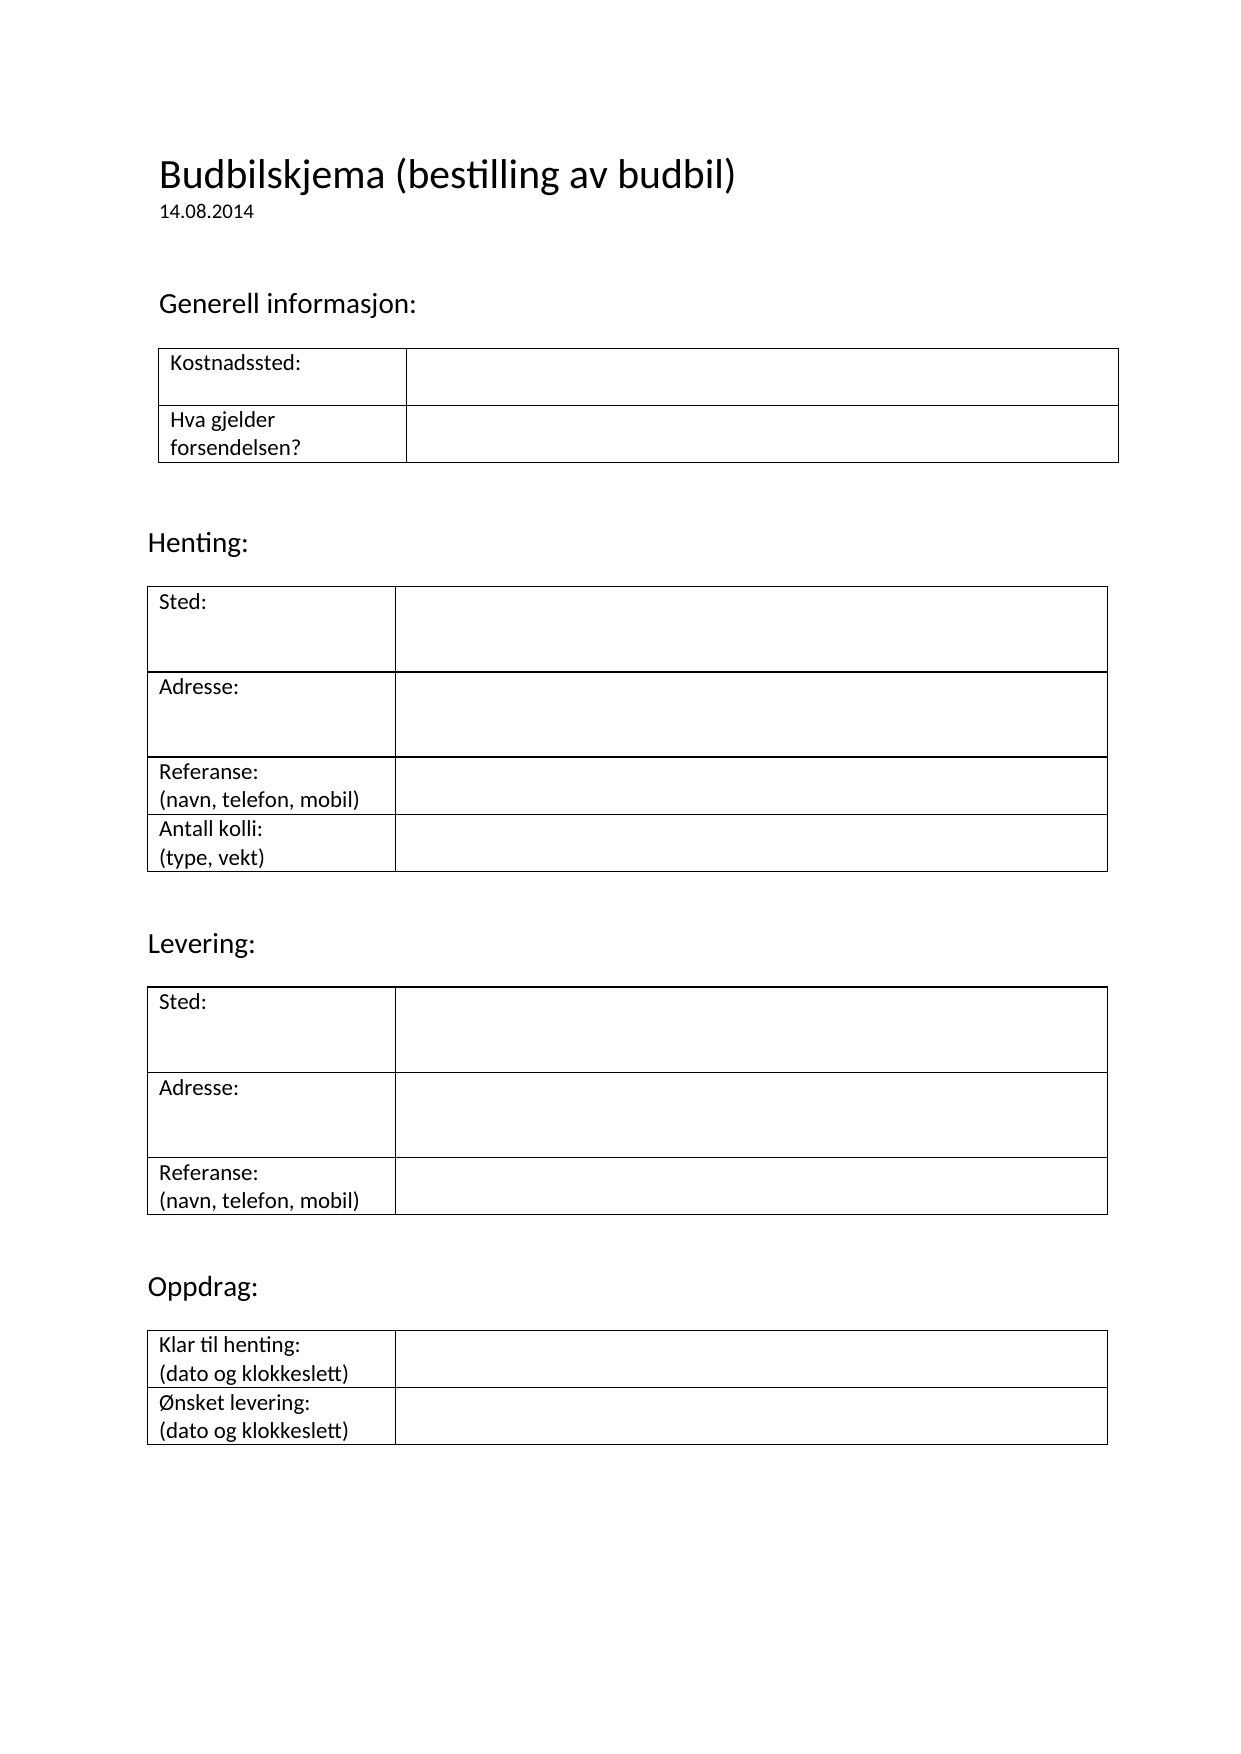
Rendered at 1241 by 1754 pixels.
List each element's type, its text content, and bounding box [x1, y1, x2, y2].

table_cell [396, 1073, 1107, 1157]
table_cell Antall kolli: (type, vekt) [148, 815, 395, 871]
table_cell [396, 673, 1107, 756]
table_cell Referanse: (navn, telefon, mobil) [148, 1158, 395, 1214]
table_header [396, 988, 1107, 1072]
table_cell Ønsket levering: (dato og klokkeslett) [148, 1388, 395, 1444]
table_cell Adresse: [148, 673, 395, 756]
table_cell [407, 406, 1118, 462]
table_cell Referanse: (navn, telefon, mobil) [148, 758, 395, 813]
table_cell Hva gjelder forsendelsen? [159, 406, 406, 462]
table_header [396, 1331, 1107, 1387]
text Levering: [148, 925, 1093, 960]
table_header [1131, 148, 1240, 463]
table_header Sted: [148, 988, 395, 1072]
text Henting: [148, 524, 1093, 560]
table_header Klar til henting: (dato og klokkeslett) [148, 1331, 395, 1387]
table_cell [396, 1388, 1107, 1444]
table_cell [396, 758, 1107, 813]
table_cell [396, 815, 1107, 871]
table_cell Adresse: [148, 1073, 395, 1157]
table_header Kostnadssted: [159, 349, 406, 404]
table_cell [396, 1158, 1107, 1214]
text Oppdrag: [148, 1268, 1093, 1303]
table_header Sted: [148, 587, 395, 671]
table_header [396, 587, 1107, 671]
table_header Budbilskjema (bestilling av budbil) 14.08.2014 Generell informasjon: [148, 148, 1131, 463]
table_header [407, 349, 1118, 404]
